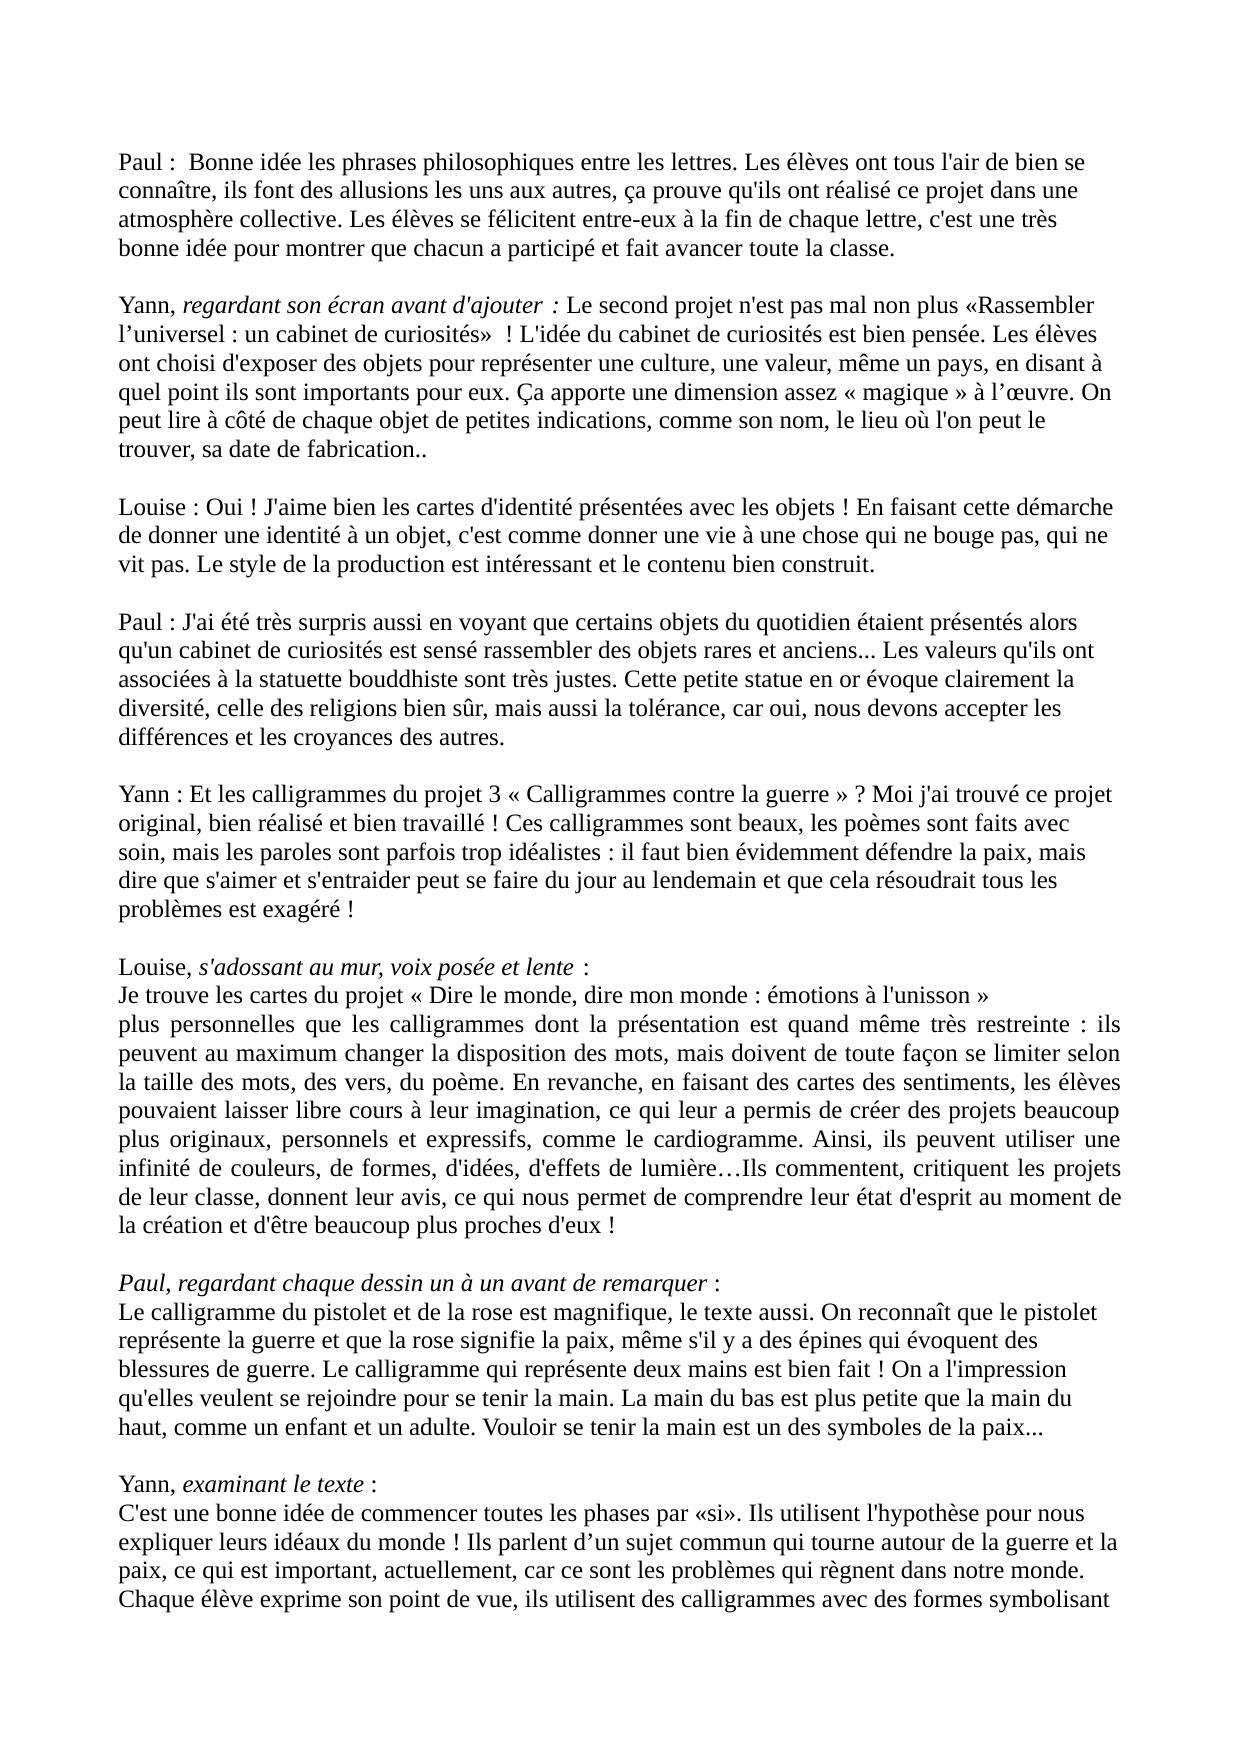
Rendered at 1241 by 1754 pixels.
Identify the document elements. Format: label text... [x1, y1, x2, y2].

text Paul : J'ai été très surpris aussi en voyant que certains objets du quotidien étaient présentés alors qu'un cabinet de curiosités est sensé rassembler des objets rares et anciens... Les valeurs qu'ils ont associées à la statuette bouddhiste sont très justes. Cette petite statue en or évoque clairement la diversité, celle des religions bien sûr, mais aussi la tolérance, car oui, nous devons accepter les différences et les croyances des autres. [118, 607, 1122, 751]
text Yann, regardant son écran avant d'ajouter : Le second projet n'est pas mal non plus «Rassembler l’universel : un cabinet de curiosités» ! L'idée du cabinet de curiosités est bien pensée. Les élèves ont choisi d'exposer des objets pour représenter une culture, une valeur, même un pays, en disant à quel point ils sont importants pour eux. Ça apporte une dimension assez « magique » à l’œuvre. On peut lire à côté de chaque objet de petites indications, comme son nom, le lieu où l'on peut le trouver, sa date de fabrication.. [118, 291, 1122, 463]
text Paul : Bonne idée les phrases philosophiques entre les lettres. Les élèves ont tous l'air de bien se connaître, ils font des allusions les uns aux autres, ça prouve qu'ils ont réalisé ce projet dans une atmosphère collective. Les élèves se félicitent entre-eux à la fin de chaque lettre, c'est une très bonne idée pour montrer que chacun a participé et fait avancer toute la classe. [118, 147, 1122, 262]
text C'est une bonne idée de commencer toutes les phases par «si». Ils utilisent l'hypothèse pour nous expliquer leurs idéaux du monde ! Ils parlent d’un sujet commun qui tourne autour de la guerre et la paix, ce qui est important, actuellement, car ce sont les problèmes qui règnent dans notre monde. Chaque élève exprime son point de vue, ils utilisent des calligrammes avec des formes symbolisant [118, 1498, 1122, 1613]
text Louise : Oui ! J'aime bien les cartes d'identité présentées avec les objets ! En faisant cette démarche de donner une identité à un objet, c'est comme donner une vie à une chose qui ne bouge pas, qui ne vit pas. Le style de la production est intéressant et le contenu bien construit. [118, 492, 1122, 578]
text Paul, regardant chaque dessin un à un avant de remarquer : [118, 1268, 1122, 1297]
text Le calligramme du pistolet et de la rose est magnifique, le texte aussi. On reconnaît que le pistolet représente la guerre et que la rose signifie la paix, même s'il y a des épines qui évoquent des blessures de guerre. Le calligramme qui représente deux mains est bien fait ! On a l'impression qu'elles veulent se rejoindre pour se tenir la main. La main du bas est plus petite que la main du haut, comme un enfant et un adulte. Vouloir se tenir la main est un des symboles de la paix... [118, 1297, 1122, 1441]
text Yann, examinant le texte : [118, 1469, 1122, 1498]
text plus personnelles que les calligrammes dont la présentation est quand même très restreinte : ils peuvent au maximum changer la disposition des mots, mais doivent de toute façon se limiter selon la taille des mots, des vers, du poème. En revanche, en faisant des cartes des sentiments, les élèves pouvaient laisser libre cours à leur imagination, ce qui leur a permis de créer des projets beaucoup plus originaux, personnels et expressifs, comme le cardiogramme. Ainsi, ils peuvent utiliser une infinité de couleurs, de formes, d'idées, d'effets de lumière…Ils commentent, critiquent les projets de leur classe, donnent leur avis, ce qui nous permet de comprendre leur état d'esprit au moment de la création et d'être beaucoup plus proches d'eux ! [118, 1009, 1122, 1239]
text Je trouve les cartes du projet « Dire le monde, dire mon monde : émotions à l'unisson » [118, 981, 1122, 1009]
text Louise, s'adossant au mur, voix posée et lente : [118, 952, 1122, 981]
text Yann : Et les calligrammes du projet 3 « Calligrammes contre la guerre » ? Moi j'ai trouvé ce projet original, bien réalisé et bien travaillé ! Ces calligrammes sont beaux, les poèmes sont faits avec soin, mais les paroles sont parfois trop idéalistes : il faut bien évidemment défendre la paix, mais dire que s'aimer et s'entraider peut se faire du jour au lendemain et que cela résoudrait tous les problèmes est exagéré ! [118, 779, 1122, 923]
